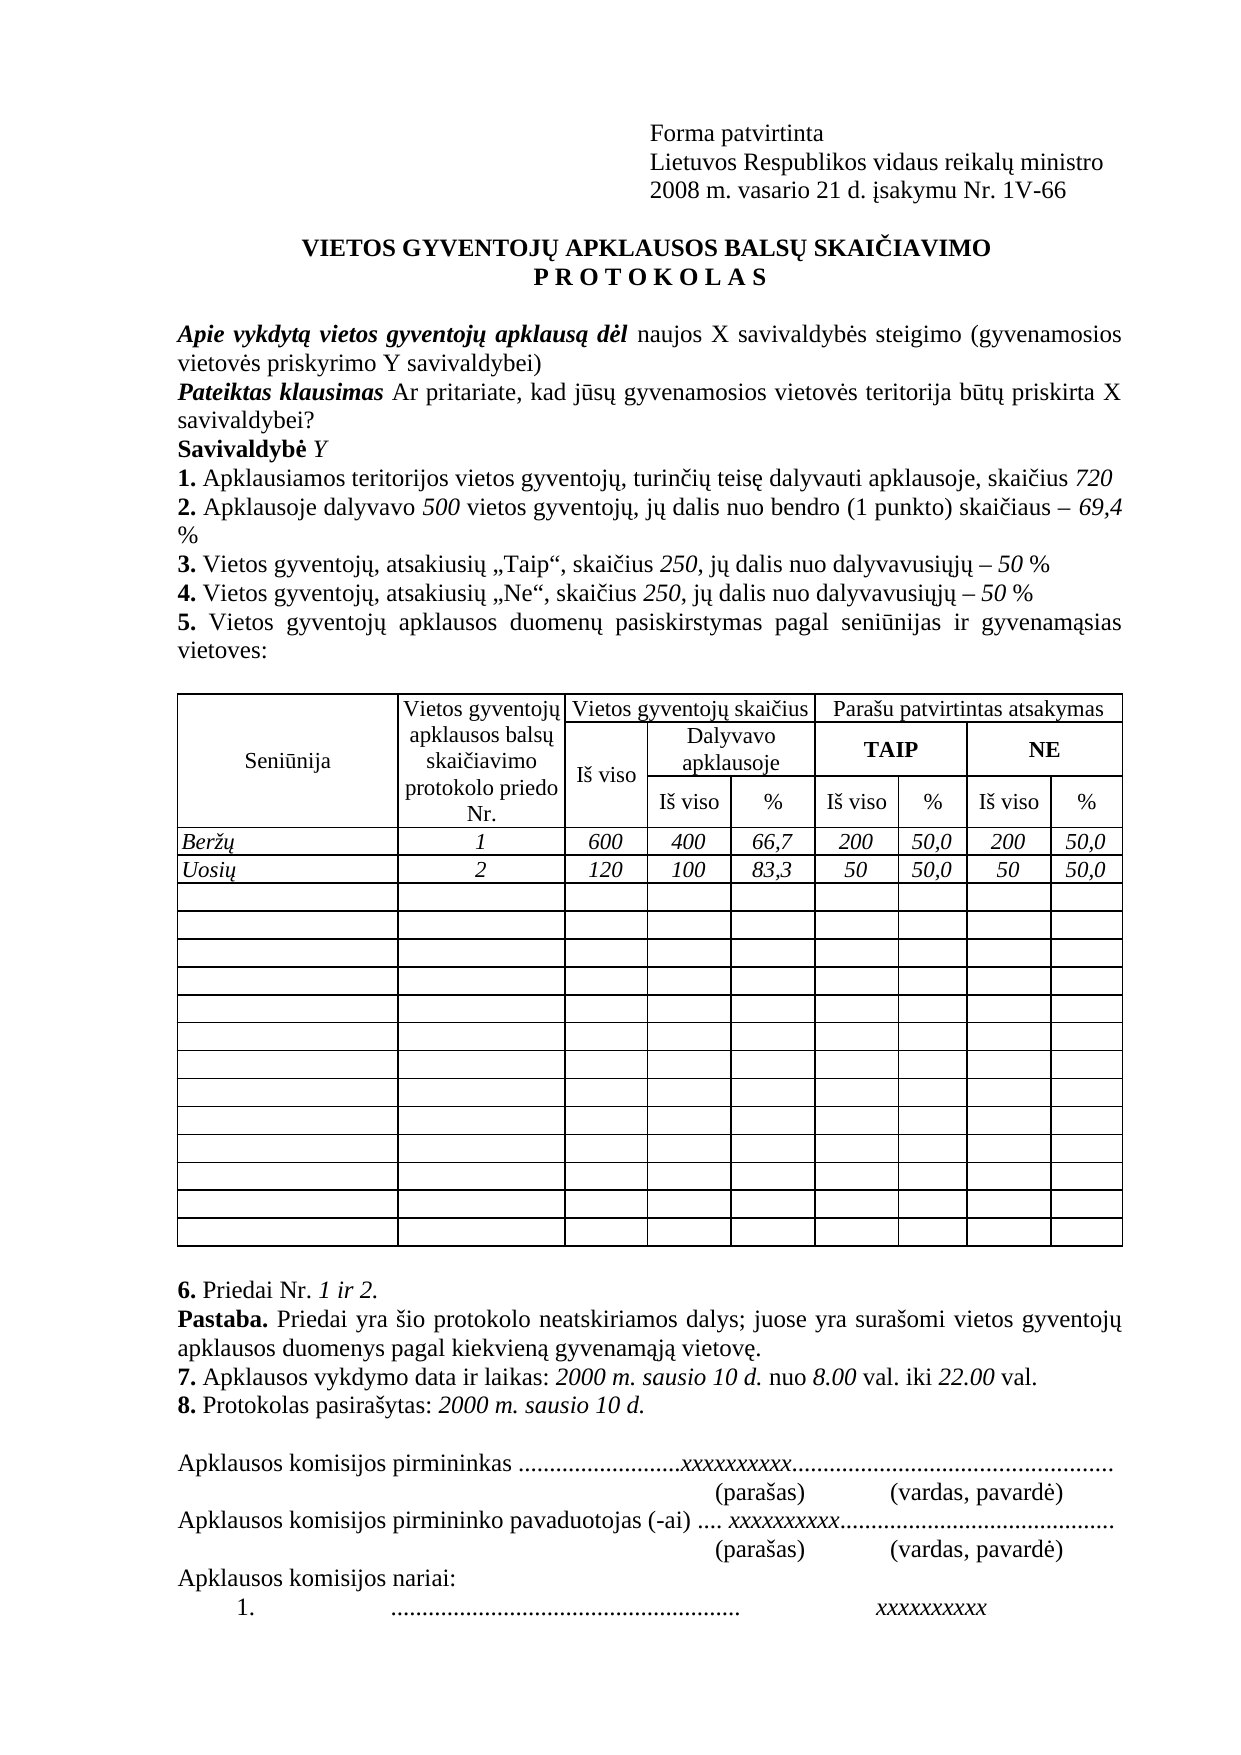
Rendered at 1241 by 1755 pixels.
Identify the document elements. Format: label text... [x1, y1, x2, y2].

table_cell [643, 1107, 647, 1133]
text Apklausos komisijos pirmininko pavaduotojas (-ai) .... xxxxxxxxxx. [177, 1506, 1122, 1534]
table_cell [894, 996, 898, 1022]
table_cell 50,0 [899, 856, 903, 882]
text 5. Vietos gyventojų apklausos duomenų pasiskirstymas pagal seniūnijas ir gyvenamąsias vietoves: [177, 607, 1122, 664]
text 6. Priedai Nr. 1 ir 2. [177, 1276, 1122, 1304]
table_cell [894, 1191, 898, 1217]
table_cell [643, 996, 647, 1022]
table_cell Iš viso [968, 777, 1050, 826]
table_cell [894, 1023, 898, 1050]
table_cell [894, 1219, 898, 1245]
table_cell [894, 884, 898, 910]
text Apklausos komisijos nariai: [177, 1563, 1122, 1592]
table_cell [1118, 1163, 1122, 1189]
table_cell % [899, 777, 966, 826]
table_cell 50,0 [1118, 856, 1122, 882]
text Apie vykdytą vietos gyventojų apklausą dėl naujos X savivaldybės steigimo (gyvenamosios vietovės priskyrimo Y savivaldybei) [177, 319, 1122, 377]
table_cell [899, 1219, 903, 1245]
table_cell 600 [643, 828, 647, 854]
table_cell [1118, 1023, 1122, 1050]
table_cell Iš viso [566, 723, 647, 826]
table_cell [643, 1163, 647, 1189]
table_cell [643, 1135, 647, 1161]
table_cell [1118, 940, 1122, 966]
table_cell 50,0 [1118, 828, 1122, 854]
text VIETOS GYVENTOJŲ APKLAUSOS BALSŲ SKAIČIAVIMO PROTOKOLAS [177, 233, 1122, 291]
table_cell [894, 1051, 898, 1078]
table_cell [1118, 1051, 1122, 1078]
table_cell [899, 1107, 903, 1133]
table_cell [899, 1191, 903, 1217]
table_cell [899, 940, 903, 966]
table_cell [894, 1107, 898, 1133]
table_cell [1118, 1135, 1122, 1161]
table_cell [899, 1023, 903, 1050]
table_cell [1118, 968, 1122, 994]
text 3. Vietos gyventojų, atsakiusių „Taip“, skaičius 250, jų dalis nuo dalyvavusiųjų – 50 % [177, 549, 1122, 578]
text Pastaba. Priedai yra šio protokolo neatskiriamos dalys; juose yra surašomi vietos gyventojų apklausos duomenys pagal kiekvieną gyvenamąją vietovę. [177, 1304, 1122, 1362]
text 1. Apklausiamos teritorijos vietos gyventojų, turinčių teisę dalyvauti apklausoje, skaičius 720 [177, 463, 1122, 492]
table_cell [1118, 912, 1122, 938]
table_cell [1118, 1079, 1122, 1106]
table_cell [643, 1023, 647, 1050]
table_cell [894, 940, 898, 966]
text Lietuvos Respublikos vidaus reikalų ministro 2008 m. vasario 21 d. įsakymu Nr. 1V-66 [649, 147, 1122, 204]
table_cell [643, 1051, 647, 1078]
table_cell [643, 912, 647, 938]
table_cell TAIP [816, 723, 966, 775]
table_cell [899, 996, 903, 1022]
table_cell [899, 1163, 903, 1189]
text (parašas) (vardas, pavardė) [177, 1477, 1122, 1506]
text 1. ........................................................ xxxxxxxxxx [177, 1592, 1122, 1621]
table_cell [899, 1051, 903, 1078]
table_cell [899, 1079, 903, 1106]
text Forma patvirtinta [649, 118, 1122, 147]
text Pateiktas klausimas Ar pritariate, kad jūsų gyvenamosios vietovės teritorija būtų priskirta X savivaldybei? [177, 377, 1122, 434]
table_cell [894, 1163, 898, 1189]
table_cell [894, 968, 898, 994]
table_cell [899, 912, 903, 938]
table_header Seniūnija [178, 695, 397, 826]
table_cell 200 [894, 828, 898, 854]
text 8. Protokolas pasirašytas: 2000 m. sausio 10 d. [177, 1391, 1122, 1419]
table_cell [1118, 1107, 1122, 1133]
table_cell [643, 1079, 647, 1106]
table_cell Iš viso [816, 777, 898, 826]
table_cell 50,0 [899, 828, 903, 854]
text Apklausos komisijos pirmininkas ..........................xxxxxxxxxx [177, 1448, 1122, 1477]
table_cell [894, 1079, 898, 1106]
table_cell [643, 968, 647, 994]
text (parašas) (vardas, pavardė) [177, 1534, 1122, 1563]
text 4. Vietos gyventojų, atsakiusių „Ne“, skaičius 250, jų dalis nuo dalyvavusiųjų – 50 % [177, 578, 1122, 607]
table_cell [899, 884, 903, 910]
table_cell [643, 1219, 647, 1245]
table_cell [899, 968, 903, 994]
table_cell [643, 1191, 647, 1217]
table_cell 120 [643, 856, 647, 882]
table_cell % [1052, 777, 1122, 826]
table_cell [643, 940, 647, 966]
table_cell % [732, 777, 814, 826]
table_cell [1118, 1191, 1122, 1217]
text Savivaldybė Y [177, 434, 1122, 463]
table_cell [894, 1135, 898, 1161]
table_cell [894, 912, 898, 938]
text 2. Apklausoje dalyvavo 500 vietos gyventojų, jų dalis nuo bendro (1 punkto) skaičiaus – 69,4 % [177, 492, 1122, 549]
table_cell Iš viso [648, 777, 730, 826]
table_cell [643, 884, 647, 910]
table_cell NE [968, 723, 1122, 775]
table_cell 50 [894, 856, 898, 882]
table_cell [1118, 1219, 1122, 1245]
table_cell [899, 1135, 903, 1161]
text 7. Apklausos vykdymo data ir laikas: 2000 m. sausio 10 d. nuo 8.00 val. iki 22.00 val. [177, 1362, 1122, 1391]
table_cell [1118, 884, 1122, 910]
table_cell [1118, 996, 1122, 1022]
